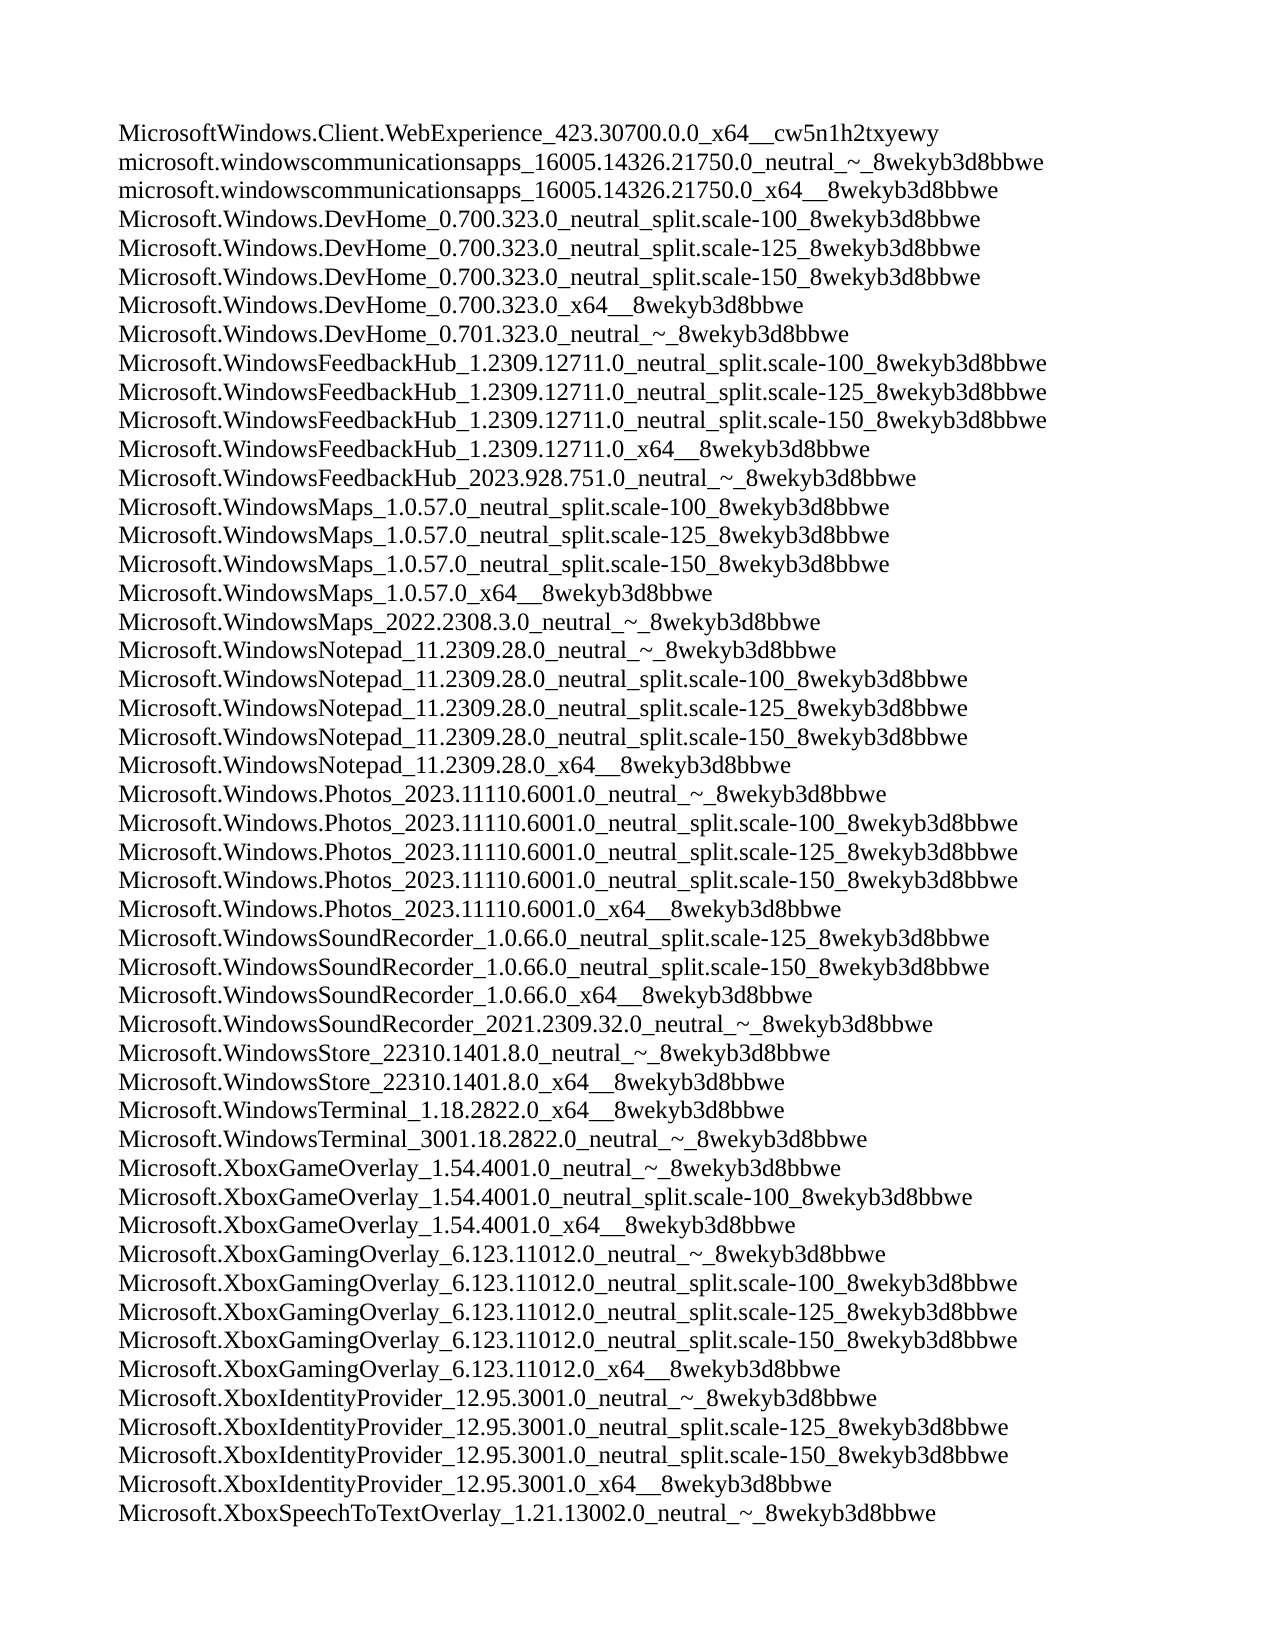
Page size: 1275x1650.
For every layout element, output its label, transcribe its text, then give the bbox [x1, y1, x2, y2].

text Microsoft.WindowsNotepad_11.2309.28.0_neutral_split.scale-150_8wekyb3d8bbwe [118, 722, 1157, 751]
text Microsoft.WindowsFeedbackHub_2023.928.751.0_neutral_~_8wekyb3d8bbwe [118, 463, 1157, 492]
text Microsoft.Windows.Photos_2023.11110.6001.0_x64__8wekyb3d8bbwe [118, 894, 1157, 923]
text Microsoft.WindowsFeedbackHub_1.2309.12711.0_neutral_split.scale-150_8wekyb3d8bbwe [118, 406, 1157, 434]
text Microsoft.Windows.Photos_2023.11110.6001.0_neutral_split.scale-150_8wekyb3d8bbwe [118, 866, 1157, 894]
text Microsoft.XboxGameOverlay_1.54.4001.0_neutral_split.scale-100_8wekyb3d8bbwe [118, 1182, 1157, 1211]
text Microsoft.WindowsFeedbackHub_1.2309.12711.0_x64__8wekyb3d8bbwe [118, 434, 1157, 463]
text Microsoft.WindowsSoundRecorder_2021.2309.32.0_neutral_~_8wekyb3d8bbwe [118, 1009, 1157, 1038]
text microsoft.windowscommunicationsapps_16005.14326.21750.0_neutral_~_8wekyb3d8bbwe [118, 147, 1157, 176]
text Microsoft.XboxIdentityProvider_12.95.3001.0_neutral_split.scale-125_8wekyb3d8bbwe [118, 1412, 1157, 1441]
text Microsoft.WindowsSoundRecorder_1.0.66.0_neutral_split.scale-125_8wekyb3d8bbwe [118, 923, 1157, 952]
text Microsoft.WindowsStore_22310.1401.8.0_neutral_~_8wekyb3d8bbwe [118, 1038, 1157, 1067]
text Microsoft.XboxIdentityProvider_12.95.3001.0_neutral_~_8wekyb3d8bbwe [118, 1383, 1157, 1412]
text Microsoft.Windows.DevHome_0.700.323.0_neutral_split.scale-125_8wekyb3d8bbwe [118, 233, 1157, 262]
text Microsoft.WindowsSoundRecorder_1.0.66.0_x64__8wekyb3d8bbwe [118, 981, 1157, 1009]
text Microsoft.WindowsFeedbackHub_1.2309.12711.0_neutral_split.scale-100_8wekyb3d8bbwe [118, 348, 1157, 377]
text Microsoft.Windows.Photos_2023.11110.6001.0_neutral_~_8wekyb3d8bbwe [118, 779, 1157, 808]
text Microsoft.WindowsMaps_1.0.57.0_neutral_split.scale-100_8wekyb3d8bbwe [118, 492, 1157, 521]
text Microsoft.WindowsTerminal_1.18.2822.0_x64__8wekyb3d8bbwe [118, 1096, 1157, 1124]
text Microsoft.WindowsMaps_1.0.57.0_x64__8wekyb3d8bbwe [118, 578, 1157, 607]
text Microsoft.XboxGameOverlay_1.54.4001.0_neutral_~_8wekyb3d8bbwe [118, 1153, 1157, 1182]
text Microsoft.WindowsTerminal_3001.18.2822.0_neutral_~_8wekyb3d8bbwe [118, 1124, 1157, 1153]
text Microsoft.WindowsStore_22310.1401.8.0_x64__8wekyb3d8bbwe [118, 1067, 1157, 1096]
text Microsoft.Windows.DevHome_0.701.323.0_neutral_~_8wekyb3d8bbwe [118, 319, 1157, 348]
text Microsoft.Windows.Photos_2023.11110.6001.0_neutral_split.scale-125_8wekyb3d8bbwe [118, 837, 1157, 866]
text Microsoft.WindowsMaps_2022.2308.3.0_neutral_~_8wekyb3d8bbwe [118, 607, 1157, 636]
text Microsoft.XboxGamingOverlay_6.123.11012.0_x64__8wekyb3d8bbwe [118, 1354, 1157, 1383]
text Microsoft.XboxIdentityProvider_12.95.3001.0_x64__8wekyb3d8bbwe [118, 1469, 1157, 1498]
text Microsoft.XboxGamingOverlay_6.123.11012.0_neutral_split.scale-100_8wekyb3d8bbwe [118, 1268, 1157, 1297]
text Microsoft.XboxSpeechToTextOverlay_1.21.13002.0_neutral_~_8wekyb3d8bbwe [118, 1498, 1157, 1527]
text Microsoft.Windows.Photos_2023.11110.6001.0_neutral_split.scale-100_8wekyb3d8bbwe [118, 808, 1157, 837]
text Microsoft.XboxIdentityProvider_12.95.3001.0_neutral_split.scale-150_8wekyb3d8bbwe [118, 1441, 1157, 1469]
text MicrosoftWindows.Client.WebExperience_423.30700.0.0_x64__cw5n1h2txyewy [118, 118, 1157, 147]
text Microsoft.WindowsSoundRecorder_1.0.66.0_neutral_split.scale-150_8wekyb3d8bbwe [118, 952, 1157, 981]
text Microsoft.WindowsFeedbackHub_1.2309.12711.0_neutral_split.scale-125_8wekyb3d8bbwe [118, 377, 1157, 406]
text microsoft.windowscommunicationsapps_16005.14326.21750.0_x64__8wekyb3d8bbwe [118, 176, 1157, 204]
text Microsoft.Windows.DevHome_0.700.323.0_x64__8wekyb3d8bbwe [118, 291, 1157, 319]
text Microsoft.XboxGamingOverlay_6.123.11012.0_neutral_split.scale-125_8wekyb3d8bbwe [118, 1297, 1157, 1326]
text Microsoft.WindowsMaps_1.0.57.0_neutral_split.scale-150_8wekyb3d8bbwe [118, 549, 1157, 578]
text Microsoft.XboxGameOverlay_1.54.4001.0_x64__8wekyb3d8bbwe [118, 1211, 1157, 1239]
text Microsoft.WindowsNotepad_11.2309.28.0_neutral_split.scale-125_8wekyb3d8bbwe [118, 693, 1157, 722]
text Microsoft.XboxGamingOverlay_6.123.11012.0_neutral_~_8wekyb3d8bbwe [118, 1239, 1157, 1268]
text Microsoft.WindowsMaps_1.0.57.0_neutral_split.scale-125_8wekyb3d8bbwe [118, 521, 1157, 549]
text Microsoft.Windows.DevHome_0.700.323.0_neutral_split.scale-150_8wekyb3d8bbwe [118, 262, 1157, 291]
text Microsoft.Windows.DevHome_0.700.323.0_neutral_split.scale-100_8wekyb3d8bbwe [118, 204, 1157, 233]
text Microsoft.XboxGamingOverlay_6.123.11012.0_neutral_split.scale-150_8wekyb3d8bbwe [118, 1326, 1157, 1354]
text Microsoft.WindowsNotepad_11.2309.28.0_neutral_~_8wekyb3d8bbwe [118, 636, 1157, 664]
text Microsoft.WindowsNotepad_11.2309.28.0_x64__8wekyb3d8bbwe [118, 751, 1157, 779]
text Microsoft.WindowsNotepad_11.2309.28.0_neutral_split.scale-100_8wekyb3d8bbwe [118, 664, 1157, 693]
